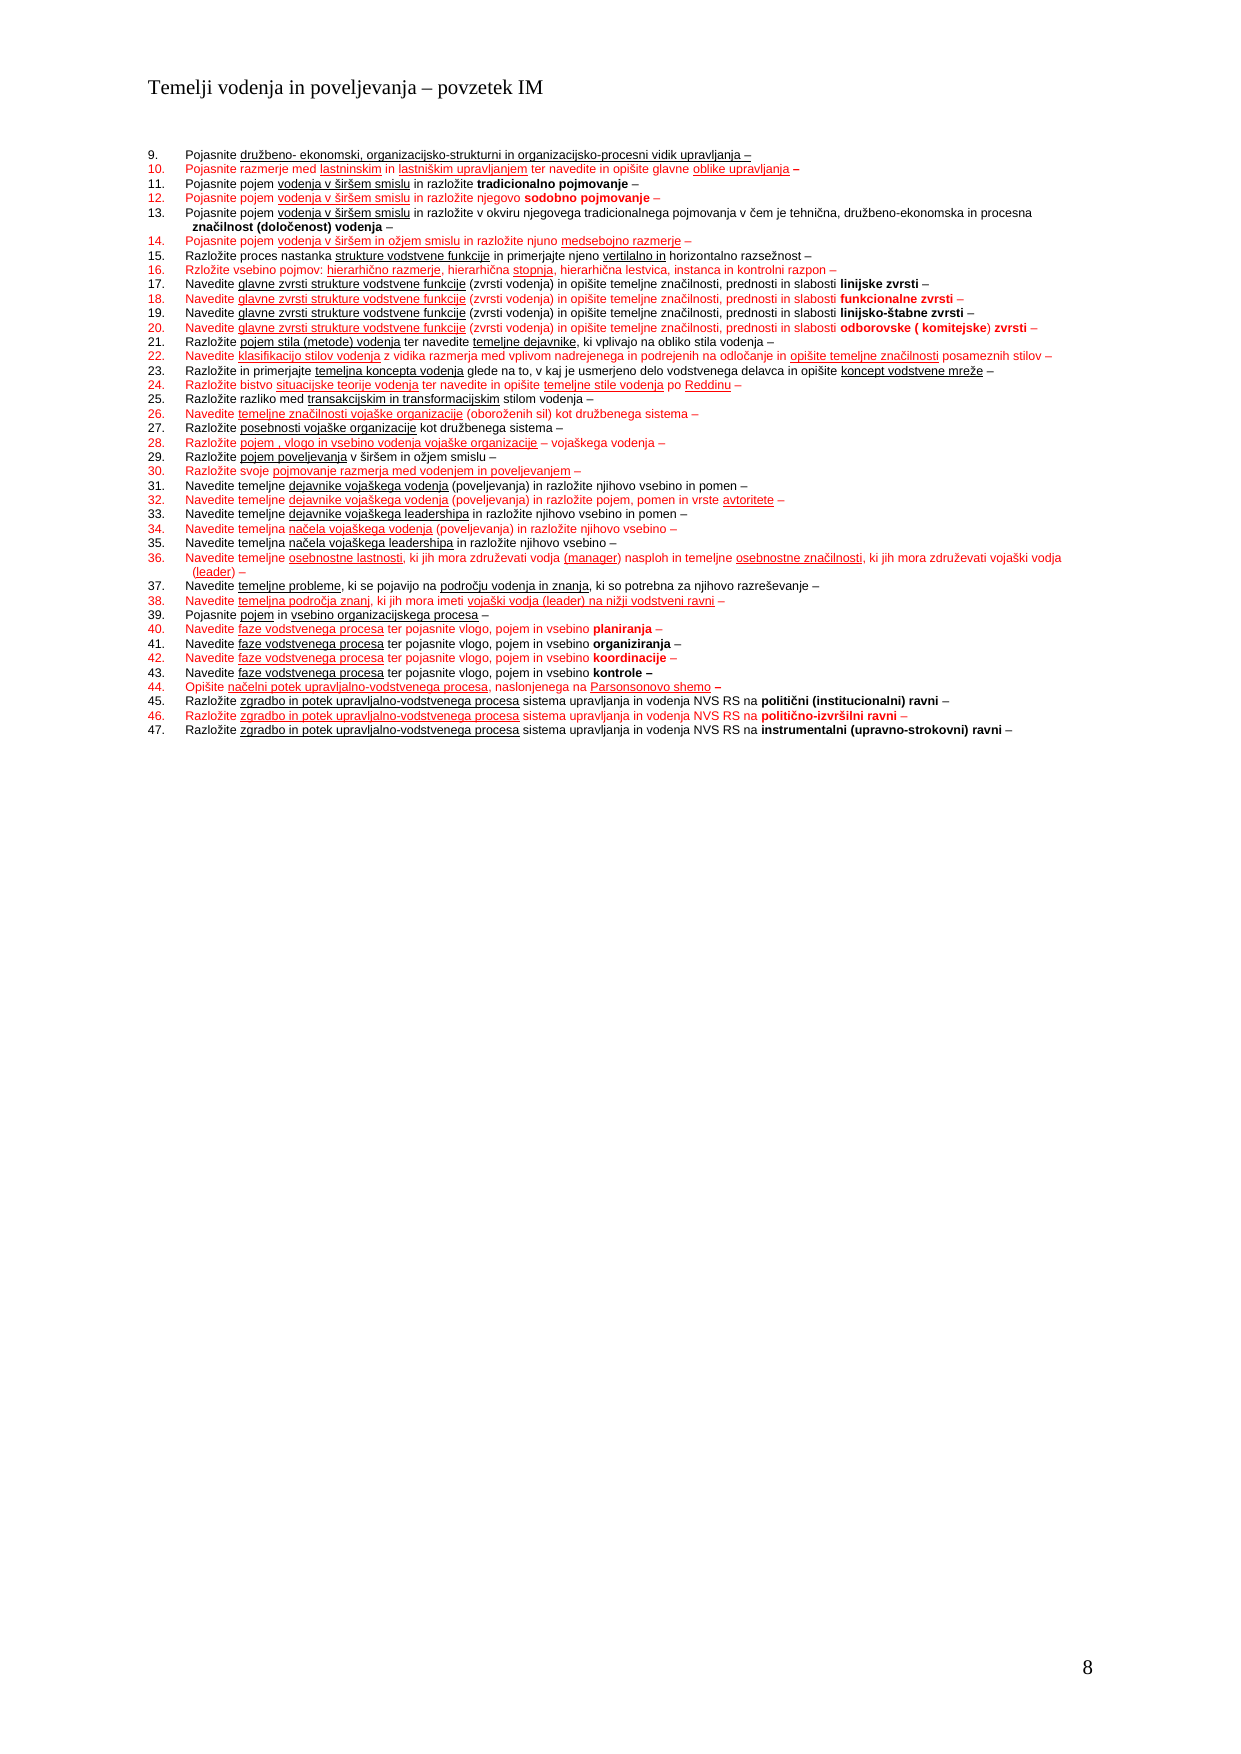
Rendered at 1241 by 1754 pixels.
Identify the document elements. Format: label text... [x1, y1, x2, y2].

list Navedite faze vodstvenega procesa ter pojasnite vlogo, pojem in vsebino kontrole – [148, 665, 1092, 679]
list Pojasnite pojem vodenja v širšem smislu in razložite tradicionalno pojmovanje – [148, 176, 1092, 191]
list Navedite glavne zvrsti strukture vodstvene funkcije (zvrsti vodenja) in opišite temeljne značilnosti, prednosti in slabosti linijske zvrsti – [148, 277, 1092, 291]
list Razložite in primerjajte temeljna koncepta vodenja glede na to, v kaj je usmerjeno delo vodstvenega delavca in opišite koncept vodstvene mreže – [148, 363, 1092, 378]
list Navedite glavne zvrsti strukture vodstvene funkcije (zvrsti vodenja) in opišite temeljne značilnosti, prednosti in slabosti odborovske ( komitejske) zvrsti – [148, 320, 1092, 334]
list Razložite zgradbo in potek upravljalno-vodstvenega procesa sistema upravljanja in vodenja NVS RS na politično-izvršilni ravni – [148, 708, 1092, 723]
list Navedite temeljne dejavnike vojaškega vodenja (poveljevanja) in razložite pojem, pomen in vrste avtoritete – [148, 493, 1092, 507]
list Navedite temeljna področja znanj, ki jih mora imeti vojaški vodja (leader) na nižji vodstveni ravni – [148, 593, 1092, 608]
list Navedite temeljna načela vojaškega vodenja (poveljevanja) in razložite njihovo vsebino – [148, 521, 1092, 536]
list Pojasnite pojem vodenja v širšem smislu in razložite njegovo sodobno pojmovanje – [148, 191, 1092, 205]
list Razložite pojem stila (metode) vodenja ter navedite temeljne dejavnike, ki vplivajo na obliko stila vodenja – [148, 334, 1092, 349]
list Pojasnite pojem in vsebino organizacijskega procesa – [148, 608, 1092, 622]
list Navedite temeljne probleme, ki se pojavijo na področju vodenja in znanja, ki so potrebna za njihovo razreševanje – [148, 579, 1092, 593]
list Opišite načelni potek upravljalno-vodstvenega procesa, naslonjenega na Parsonsonovo shemo – [148, 679, 1092, 694]
list Razložite svoje pojmovanje razmerja med vodenjem in poveljevanjem – [148, 464, 1092, 478]
list Pojasnite razmerje med lastninskim in lastniškim upravljanjem ter navedite in opišite glavne oblike upravljanja – [148, 162, 1092, 176]
list Pojasnite pojem vodenja v širšem smislu in razložite v okviru njegovega tradicionalnega pojmovanja v čem je tehnična, družbeno-ekonomska in procesna značilnost (določenost) vodenja – [148, 205, 1092, 234]
list Razložite posebnosti vojaške organizacije kot družbenega sistema – [148, 421, 1092, 435]
list Navedite glavne zvrsti strukture vodstvene funkcije (zvrsti vodenja) in opišite temeljne značilnosti, prednosti in slabosti funkcionalne zvrsti – [148, 291, 1092, 306]
list Navedite klasifikacijo stilov vodenja z vidika razmerja med vplivom nadrejenega in podrejenih na odločanje in opišite temeljne značilnosti posameznih stilov – [148, 349, 1092, 363]
list Navedite temeljne značilnosti vojaške organizacije (oboroženih sil) kot družbenega sistema – [148, 406, 1092, 421]
list Navedite faze vodstvenega procesa ter pojasnite vlogo, pojem in vsebino planiranja – [148, 622, 1092, 636]
list Pojasnite družbeno- ekonomski, organizacijsko-strukturni in organizacijsko-procesni vidik upravljanja – [148, 148, 1092, 162]
list Razložite bistvo situacijske teorije vodenja ter navedite in opišite temeljne stile vodenja po Reddinu – [148, 378, 1092, 392]
list Navedite glavne zvrsti strukture vodstvene funkcije (zvrsti vodenja) in opišite temeljne značilnosti, prednosti in slabosti linijsko-štabne zvrsti – [148, 306, 1092, 320]
list Navedite temeljna načela vojaškega leadershipa in razložite njihovo vsebino – [148, 536, 1092, 550]
list Razložite zgradbo in potek upravljalno-vodstvenega procesa sistema upravljanja in vodenja NVS RS na politični (institucionalni) ravni – [148, 694, 1092, 708]
list Pojasnite pojem vodenja v širšem in ožjem smislu in razložite njuno medsebojno razmerje – [148, 234, 1092, 248]
list Razložite proces nastanka strukture vodstvene funkcije in primerjajte njeno vertilalno in horizontalno razsežnost – [148, 248, 1092, 263]
list Razložite pojem poveljevanja v širšem in ožjem smislu – [148, 449, 1092, 464]
list Rzložite vsebino pojmov: hierarhično razmerje, hierarhična stopnja, hierarhična lestvica, instanca in kontrolni razpon – [148, 263, 1092, 277]
list Navedite temeljne dejavnike vojaškega vodenja (poveljevanja) in razložite njihovo vsebino in pomen – [148, 478, 1092, 493]
list Navedite temeljne dejavnike vojaškega leadershipa in razložite njihovo vsebino in pomen – [148, 507, 1092, 521]
list Razložite pojem , vlogo in vsebino vodenja vojaške organizacije – vojaškega vodenja – [148, 435, 1092, 449]
list Razložite zgradbo in potek upravljalno-vodstvenega procesa sistema upravljanja in vodenja NVS RS na instrumentalni (upravno-strokovni) ravni – [148, 723, 1092, 737]
list Razložite razliko med transakcijskim in transformacijskim stilom vodenja – [148, 392, 1092, 406]
list Navedite faze vodstvenega procesa ter pojasnite vlogo, pojem in vsebino organiziranja – [148, 636, 1092, 651]
list Navedite faze vodstvenega procesa ter pojasnite vlogo, pojem in vsebino koordinacije – [148, 651, 1092, 665]
list Navedite temeljne osebnostne lastnosti, ki jih mora združevati vodja (manager) nasploh in temeljne osebnostne značilnosti, ki jih mora združevati vojaški vodja (leader) – [148, 550, 1092, 579]
